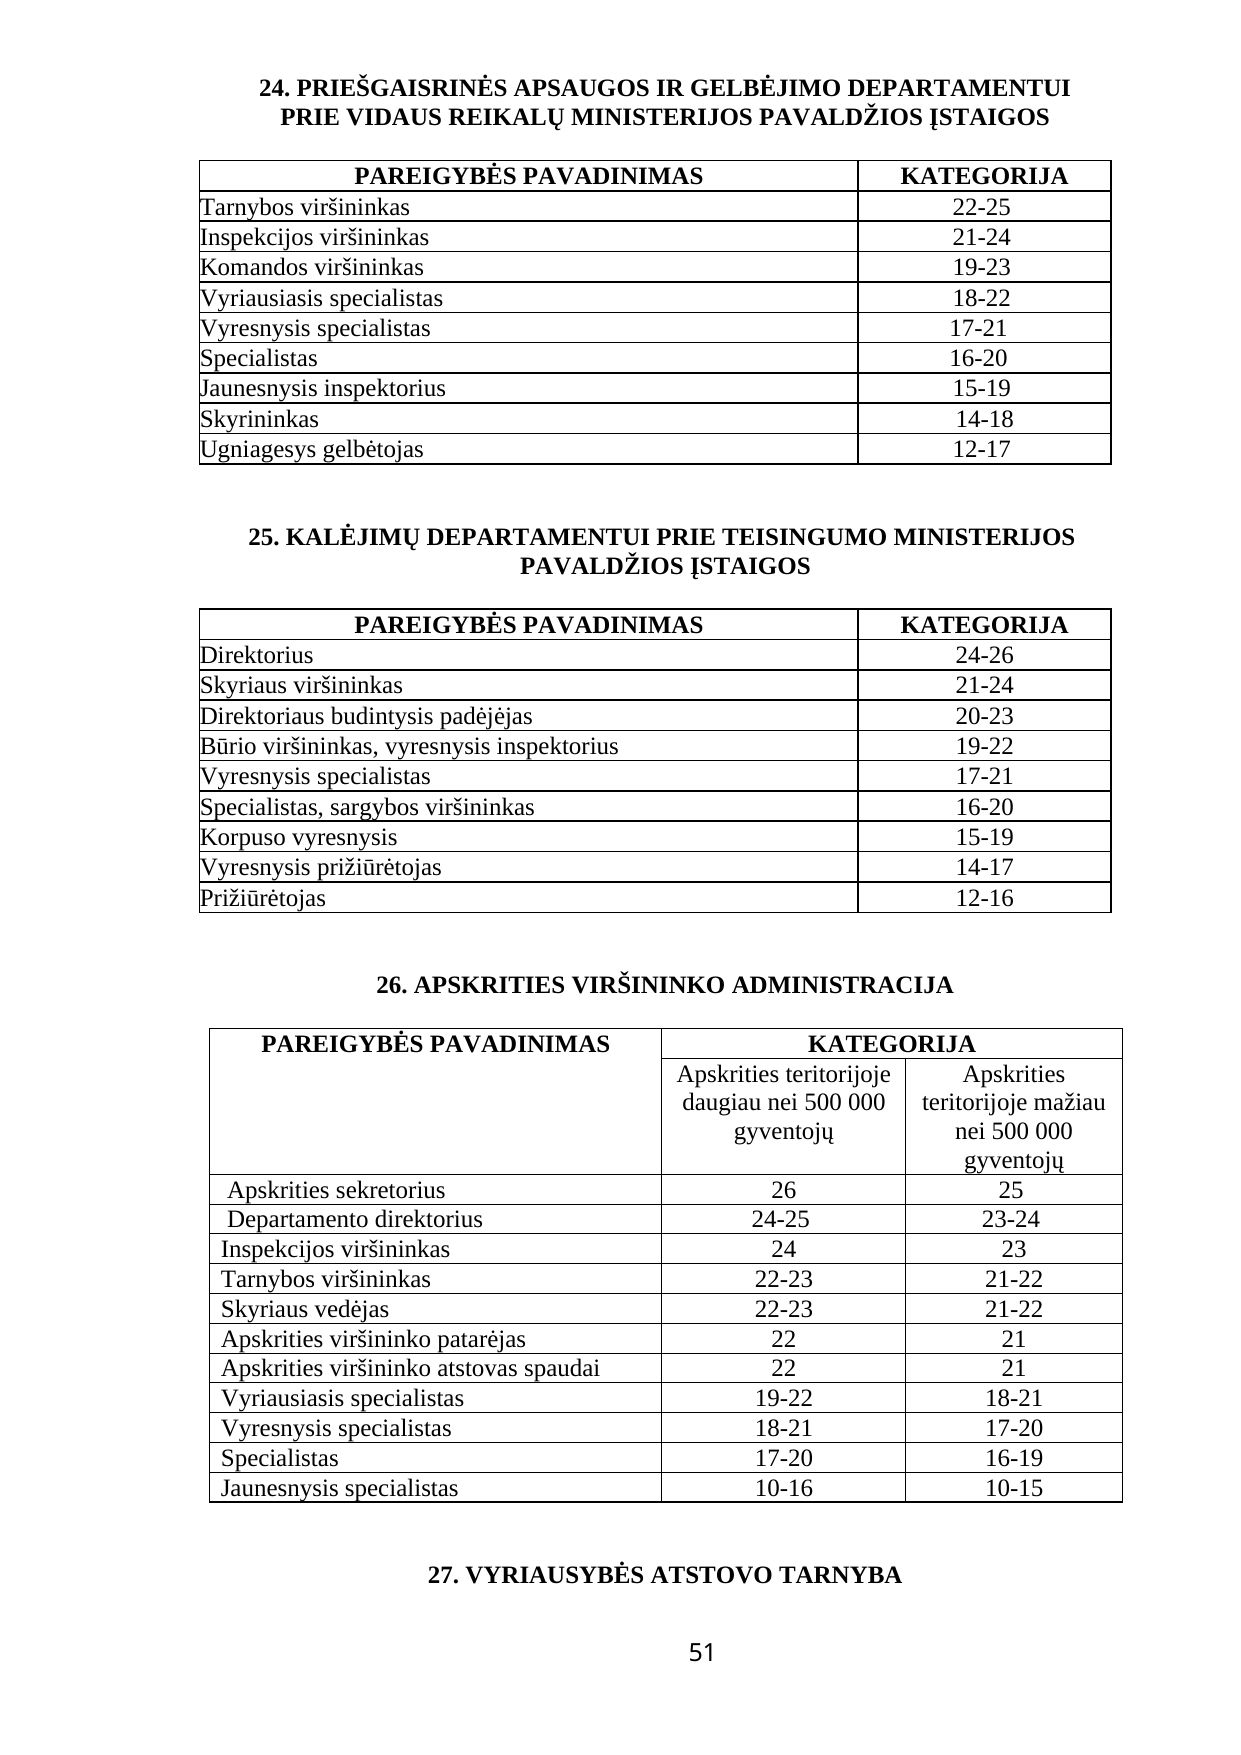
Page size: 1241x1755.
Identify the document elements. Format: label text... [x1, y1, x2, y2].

table_cell 21-24 [859, 222, 1110, 251]
table_cell 19-22 [662, 1383, 905, 1412]
table_cell Vyriausiasis specialistas [210, 1383, 661, 1412]
table_cell Vyresnysis specialistas [210, 1413, 661, 1442]
table_cell Tarnybos viršininkas [210, 1264, 661, 1293]
table_cell Apskrities teritorijoje daugiau nei 500 000 gyventojų [662, 1059, 905, 1174]
text 27. VYRIAUSYBĖS ATSTOVO TARNYBA [210, 1560, 1120, 1589]
table_cell 15-19 [859, 822, 1110, 851]
table_cell 21-24 [859, 671, 1110, 699]
table_cell 19-23 [859, 252, 1110, 281]
table_cell Jaunesnysis specialistas [210, 1473, 661, 1501]
table_header Kategorija [859, 161, 1110, 190]
table_cell Ugniagesys gelbėtojas [200, 434, 857, 463]
table_cell Skyriaus vedėjas [210, 1294, 661, 1323]
table_cell 23-24 [906, 1205, 1122, 1233]
table_header Pareigybės pavadinimas [200, 610, 857, 638]
table_cell Tarnybos viršininkas [200, 192, 857, 220]
table_cell Apskrities sekretorius [210, 1175, 661, 1203]
table_cell 17-20 [906, 1413, 1122, 1442]
table_cell Vyresnysis prižiūrėtojas [200, 852, 857, 881]
text 26. APSKRITIES VIRŠININKO ADMINISTRACIJA [210, 970, 1120, 999]
table_header PAREIGYBĖS PAVADINIMAS [210, 1029, 661, 1174]
table_cell 24 [662, 1234, 905, 1263]
table_cell 18-22 [859, 283, 1110, 311]
table_cell Apskrities teritorijoje mažiau nei 500 000 gyventojų [906, 1059, 1122, 1174]
table_cell 16-19 [906, 1443, 1122, 1472]
table_cell 10-15 [906, 1473, 1122, 1501]
table_cell 20-23 [859, 701, 1110, 729]
table_cell 14-18 [859, 404, 1110, 433]
table_cell 17-21 [859, 761, 1110, 790]
table_cell Specialistas [210, 1443, 661, 1472]
table_cell Skyriaus viršininkas [200, 671, 857, 699]
table_cell 23 [906, 1234, 1122, 1263]
table_cell Inspekcijos viršininkas [200, 222, 857, 251]
table_cell Skyrininkas [200, 404, 857, 433]
table_cell 18-21 [906, 1383, 1122, 1412]
table_cell 21-22 [906, 1294, 1122, 1323]
table_cell 22 [662, 1354, 905, 1382]
table_cell Korpuso vyresnysis [200, 822, 857, 851]
table_header Pareigybės pavadinimas [200, 161, 857, 190]
table_cell 16-20 [859, 792, 1110, 820]
table_cell 15-19 [859, 374, 1110, 402]
table_cell Būrio viršininkas, vyresnysis inspektorius [200, 731, 857, 760]
table_cell 21-22 [906, 1264, 1122, 1293]
table_cell Jaunesnysis inspektorius [200, 374, 857, 402]
table_header Kategorija [859, 610, 1110, 638]
table_cell 22 [662, 1324, 905, 1352]
text prie VIDAUS REIKALŲ MINISTERIJOS pavaldŽIOS įstaigOS [210, 102, 1120, 131]
table_cell 25 [906, 1175, 1122, 1203]
table_cell 18-21 [662, 1413, 905, 1442]
table_cell Specialistas, sargybos viršininkas [200, 792, 857, 820]
table_cell 22-23 [662, 1294, 905, 1323]
table_header KATEGORIJA [662, 1029, 1122, 1058]
text 24. Priešgaisrinės apsaugos ir gelbėjimo departamentUI [210, 73, 1120, 102]
table_cell 21 [906, 1354, 1122, 1382]
table_cell Inspekcijos viršininkas [210, 1234, 661, 1263]
table_cell Apskrities viršininko atstovas spaudai [210, 1354, 661, 1382]
table_cell 24-25 [662, 1205, 905, 1233]
table_cell Komandos viršininkas [200, 252, 857, 281]
table_cell Vyriausiasis specialistas [200, 283, 857, 311]
table_cell 21 [906, 1324, 1122, 1352]
table_cell Departamento direktorius [210, 1205, 661, 1233]
table_cell 17-20 [662, 1443, 905, 1472]
text 25. kalėjimų departamentUI prie teisingumo ministerijos [210, 522, 1120, 551]
table_cell Direktorius [200, 640, 857, 669]
table_cell 16-20 [859, 343, 1110, 372]
table_cell 26 [662, 1175, 905, 1203]
table_cell 14-17 [859, 852, 1110, 881]
table_cell Direktoriaus budintysis padėjėjas [200, 701, 857, 729]
table_cell Vyresnysis specialistas [200, 761, 857, 790]
table_cell 17-21 [859, 313, 1110, 342]
table_cell 22-25 [859, 192, 1110, 220]
table_cell 12-17 [859, 434, 1110, 463]
table_cell 24-26 [859, 640, 1110, 669]
table_cell Prižiūrėtojas [200, 883, 857, 911]
table_cell 22-23 [662, 1264, 905, 1293]
table_cell 12-16 [859, 883, 1110, 911]
table_cell Vyresnysis specialistas [200, 313, 857, 342]
table_cell Apskrities viršininko patarėjas [210, 1324, 661, 1352]
table_cell 19-22 [859, 731, 1110, 760]
table_cell 10-16 [662, 1473, 905, 1501]
table_cell Specialistas [200, 343, 857, 372]
text PAVALDŽIOS įstaigOS [210, 551, 1120, 579]
